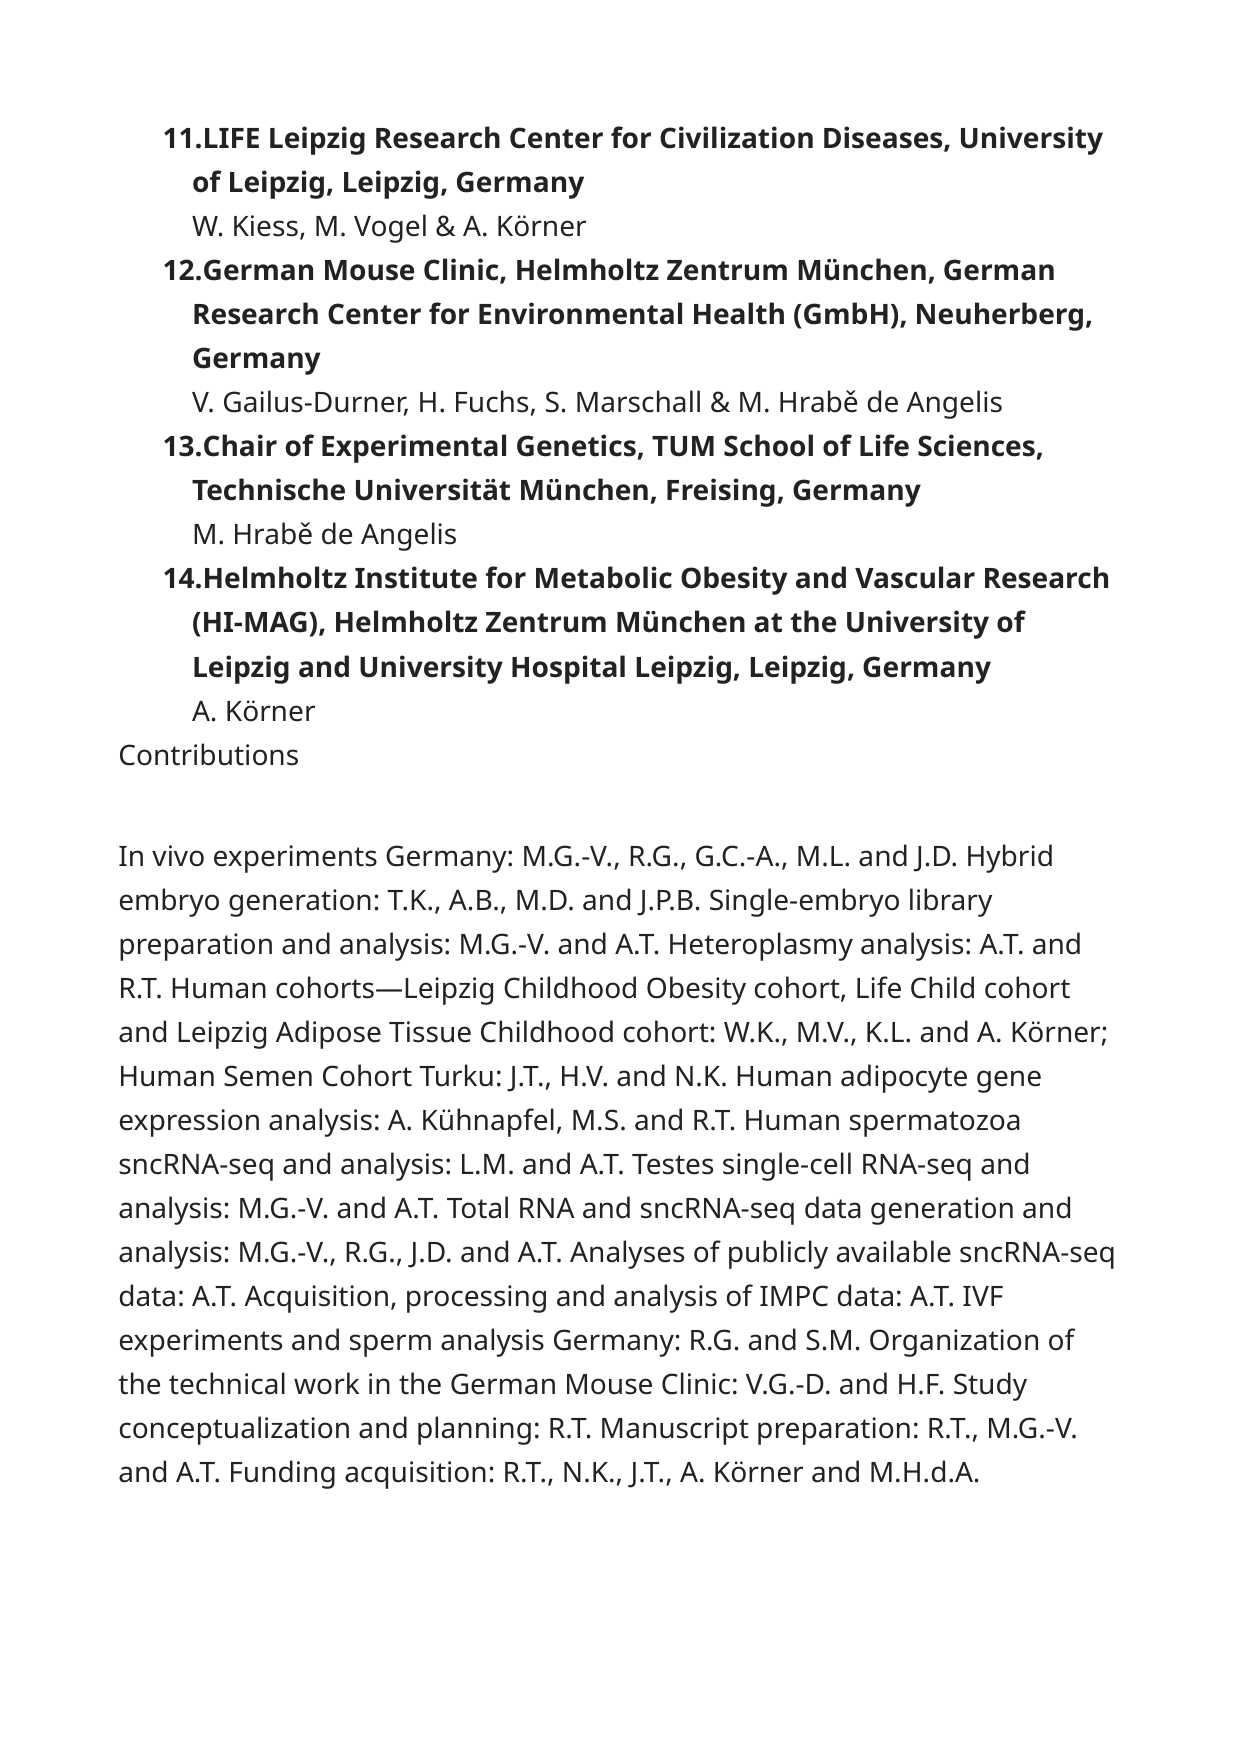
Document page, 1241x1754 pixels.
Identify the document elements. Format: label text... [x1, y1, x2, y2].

list V. Gailus-Durner, H. Fuchs, S. Marschall & M. Hrabě de Angelis [162, 382, 1122, 421]
list Helmholtz Institute for Metabolic Obesity and Vascular Research (HI-MAG), Helmholtz Zentrum München at the University of Leipzig and University Hospital Leipzig, Leipzig, Germany [162, 559, 1122, 685]
text In vivo experiments Germany: M.G.-V., R.G., G.C.-A., M.L. and J.D. Hybrid embryo generation: T.K., A.B., M.D. and J.P.B. Single-embryo library preparation and analysis: M.G.-V. and A.T. Heteroplasmy analysis: A.T. and R.T. Human cohorts—Leipzig Childhood Obesity cohort, Life Child cohort and Leipzig Adipose Tissue Childhood cohort: W.K., M.V., K.L. and A. Körner; Human Semen Cohort Turku: J.T., H.V. and N.K. Human adipocyte gene expression analysis: A. Kühnapfel, M.S. and R.T. Human spermatozoa sncRNA-seq and analysis: L.M. and A.T. Testes single-cell RNA-seq and analysis: M.G.-V. and A.T. Total RNA and sncRNA-seq data generation and analysis: M.G.-V., R.G., J.D. and A.T. Analyses of publicly available sncRNA-seq data: A.T. Acquisition, processing and analysis of IMPC data: A.T. IVF experiments and sperm analysis Germany: R.G. and S.M. Organization of the technical work in the German Mouse Clinic: V.G.-D. and H.F. Study conceptualization and planning: R.T. Manuscript preparation: R.T., M.G.-V. and A.T. Funding acquisition: R.T., N.K., J.T., A. Körner and M.H.d.A. [118, 836, 1122, 1491]
list LIFE Leipzig Research Center for Civilization Diseases, University of Leipzig, Leipzig, Germany [162, 118, 1122, 201]
list W. Kiess, M. Vogel & A. Körner [162, 206, 1122, 244]
list German Mouse Clinic, Helmholtz Zentrum München, German Research Center for Environmental Health (GmbH), Neuherberg, Germany [162, 250, 1122, 377]
subtitle Contributions [118, 735, 1122, 773]
list Chair of Experimental Genetics, TUM School of Life Sciences, Technische Universität München, Freising, Germany [162, 427, 1122, 509]
list A. Körner [162, 691, 1122, 729]
list M. Hrabě de Angelis [162, 515, 1122, 553]
